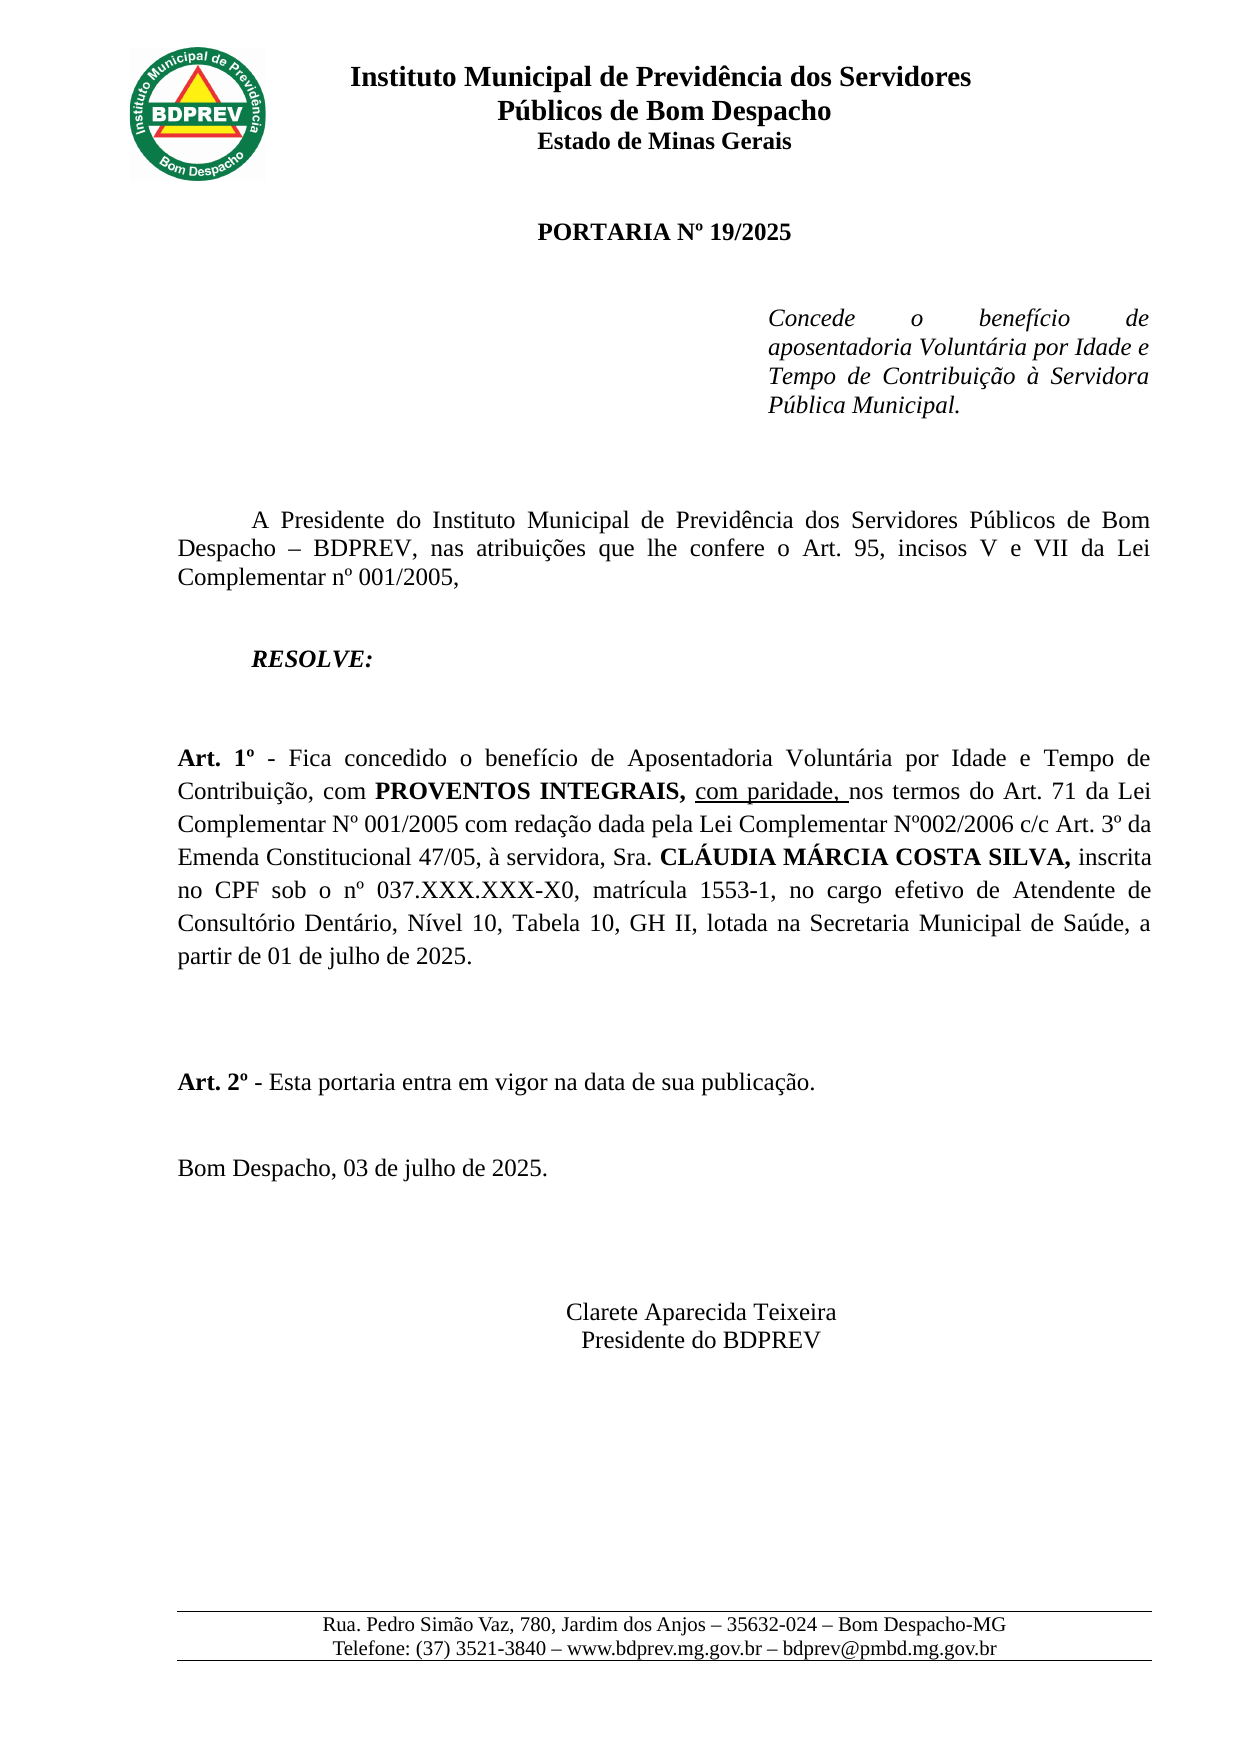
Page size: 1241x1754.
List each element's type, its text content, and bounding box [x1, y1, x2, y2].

text Clarete Aparecida Teixeira [251, 1297, 1152, 1326]
text Bom Despacho, 03 de julho de 2025. [177, 1153, 1152, 1182]
text Art. 1º - Fica concedido o benefício de Aposentadoria Voluntária por Idade e Tempo de Contribuição, com PROVENTOS INTEGRAIS, com paridade, nos termos do Art. 71 da Lei Complementar Nº 001/2005 com redação dada pela Lei Complementar Nº002/2006 c/c Art. 3º da Emenda Constitucional 47/05, à servidora, Sra. CLÁUDIA MÁRCIA COSTA SILVA, inscrita no CPF sob o nº 037.XXX.XXX-X0, matrícula 1553-1, no cargo efetivo de Atendente de Consultório Dentário, Nível 10, Tabela 10, GH II, lotada na Secretaria Municipal de Saúde, a partir de 01 de julho de 2025. [177, 743, 1152, 970]
picture [129, 47, 266, 181]
text RESOLVE: [177, 644, 1152, 673]
text Presidente do BDPREV [251, 1326, 1152, 1354]
text Art. 2º - Esta portaria entra em vigor na data de sua publicação. [177, 1067, 1152, 1096]
text Concede o benefício de aposentadoria Voluntária por Idade e Tempo de Contribuição à Servidora Pública Municipal. [768, 303, 1152, 418]
text PORTARIA Nº 19/2025 [177, 217, 1152, 246]
text A Presidente do Instituto Municipal de Previdência dos Servidores Públicos de Bom Despacho – BDPREV, nas atribuições que lhe confere o Art. 95, incisos V e VII da Lei Complementar nº 001/2005, [177, 505, 1152, 591]
